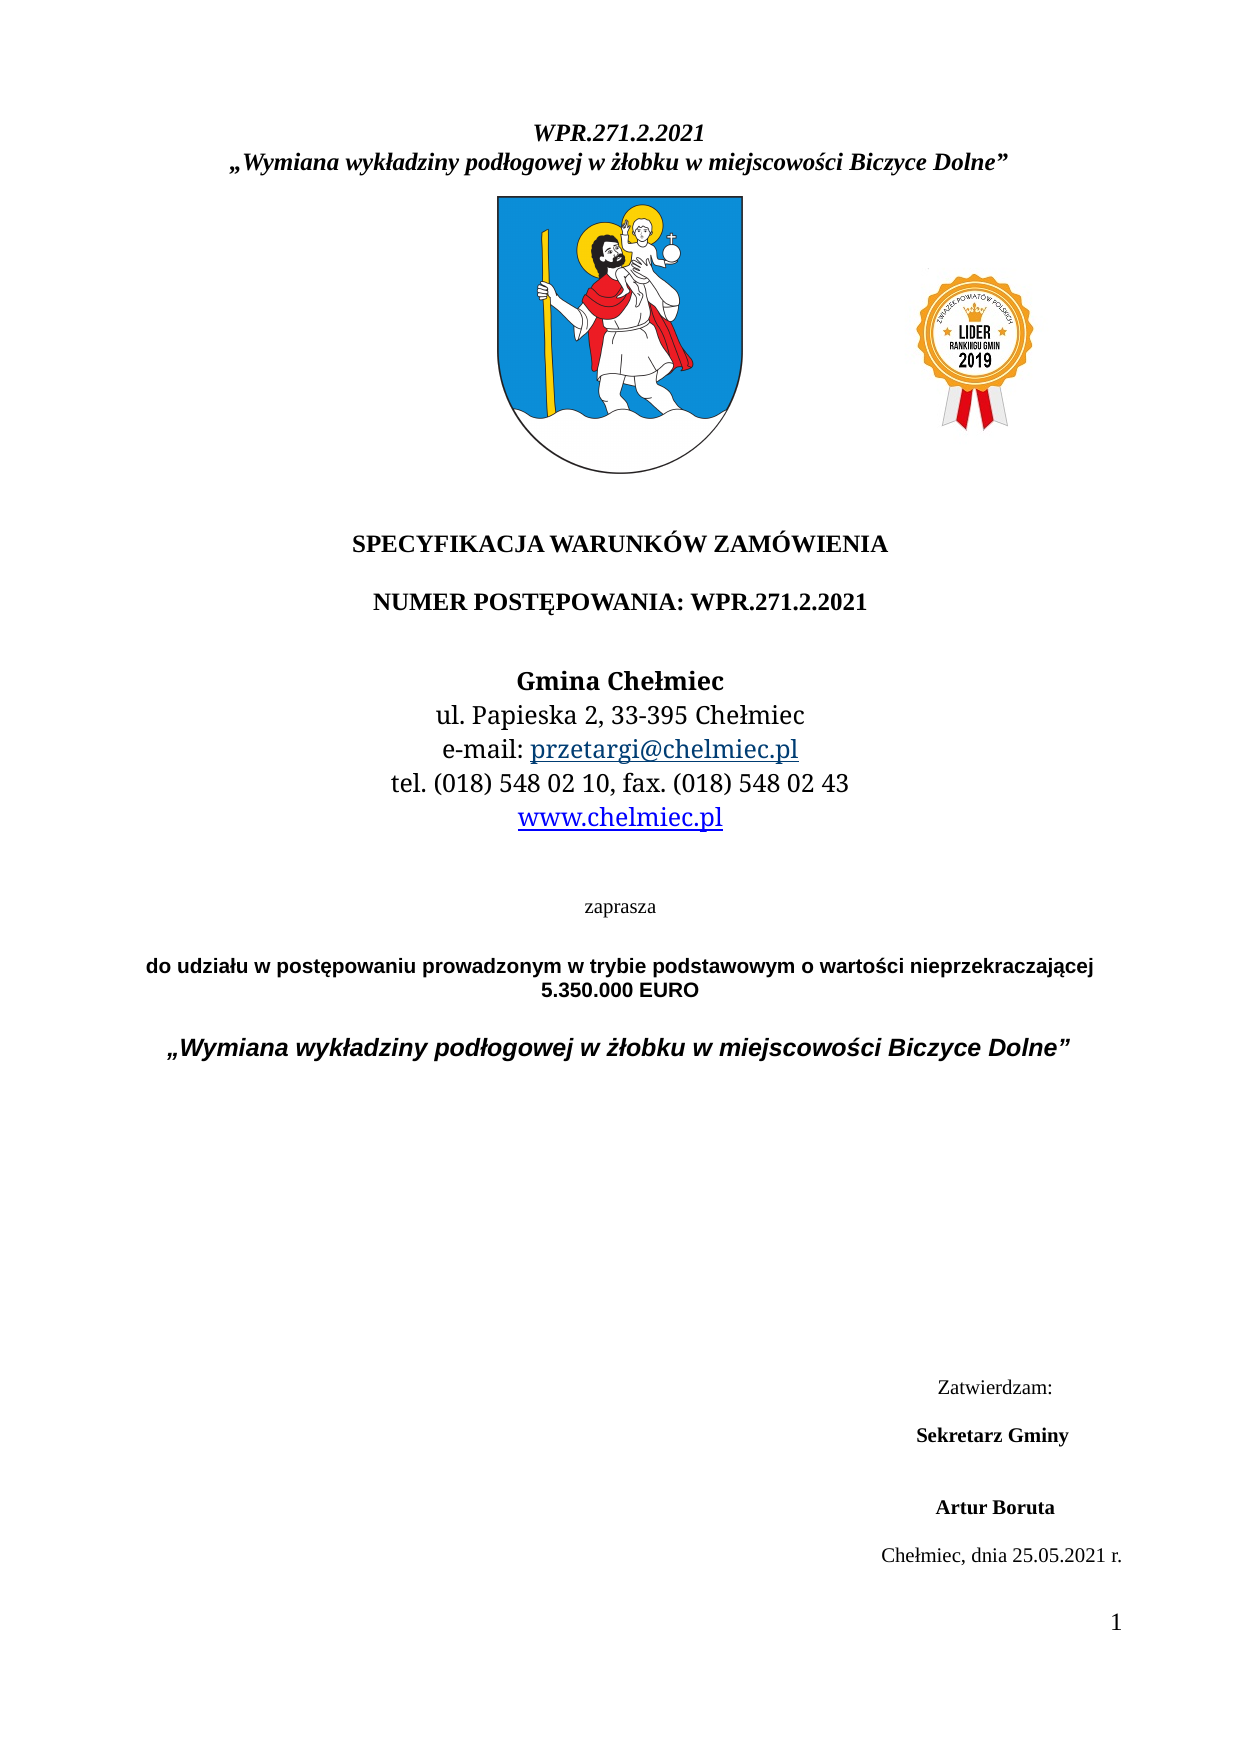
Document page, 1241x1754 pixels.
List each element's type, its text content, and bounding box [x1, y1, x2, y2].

text zaprasza [118, 893, 1122, 918]
picture [873, 252, 1071, 451]
subtitle do udziału w postępowaniu prowadzonym w trybie podstawowym o wartości nieprzekraczającej 5.350.000 EURO [118, 954, 1122, 1002]
text Sekretarz Gminy [413, 1423, 1122, 1447]
text www.chelmiec.pl [118, 800, 1122, 834]
text e-mail: przetargi@chelmiec.pl [118, 732, 1122, 766]
text SPECYFIKACJA WARUNKÓW ZAMÓWIENIA [118, 529, 1122, 558]
picture [497, 196, 743, 474]
text NUMER POSTĘPOWANIA: WPR.271.2.2021 [118, 587, 1122, 616]
text Gmina Chełmiec [118, 664, 1122, 698]
text ul. Papieska 2, 33-395 Chełmiec [118, 698, 1122, 732]
text Artur Boruta [413, 1495, 1122, 1519]
text Chełmiec, dnia 25.05.2021 r. [118, 1543, 1122, 1567]
text Zatwierdzam: [413, 1375, 1122, 1399]
text „Wymiana wykładziny podłogowej w żłobku w miejscowości Biczyce Dolne” [118, 1033, 1122, 1062]
text tel. (018) 548 02 10, fax. (018) 548 02 43 [118, 766, 1122, 800]
